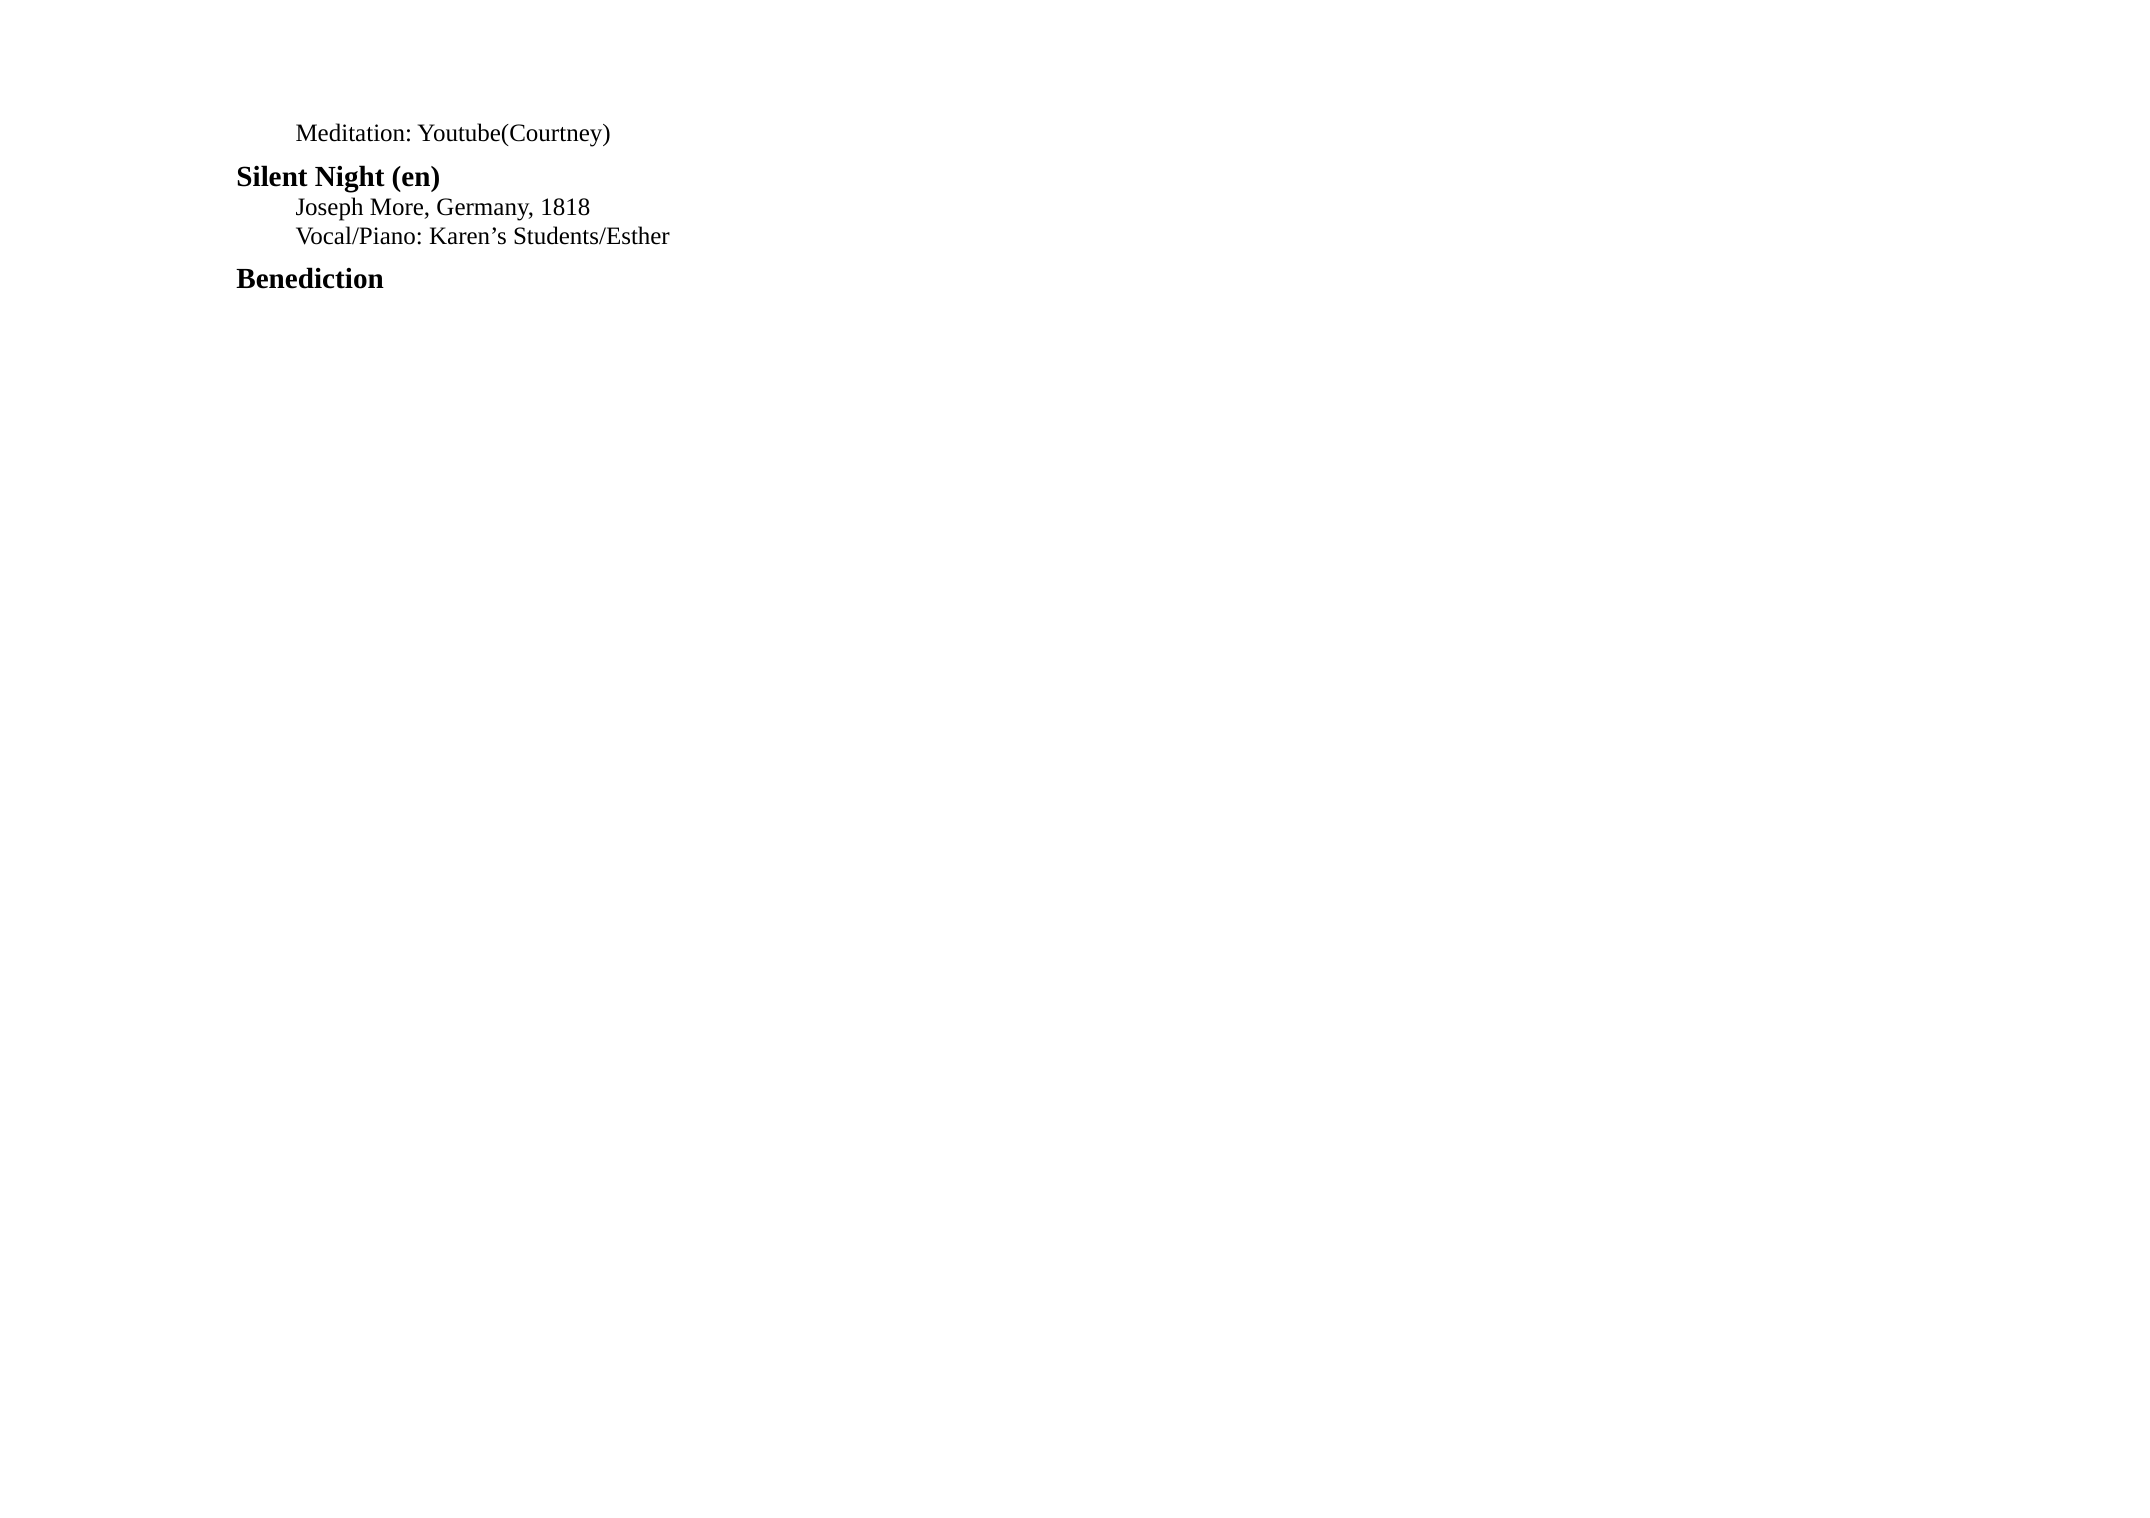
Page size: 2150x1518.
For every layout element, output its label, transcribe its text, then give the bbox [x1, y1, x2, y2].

text Benediction [236, 261, 839, 295]
text Vocal/Piano: Karen’s Students/Esther [236, 221, 839, 250]
text Meditation: Youtube(Courtney) [236, 118, 839, 147]
text Joseph More, Germany, 1818 [236, 192, 839, 221]
text Silent Night (en) [236, 159, 839, 192]
